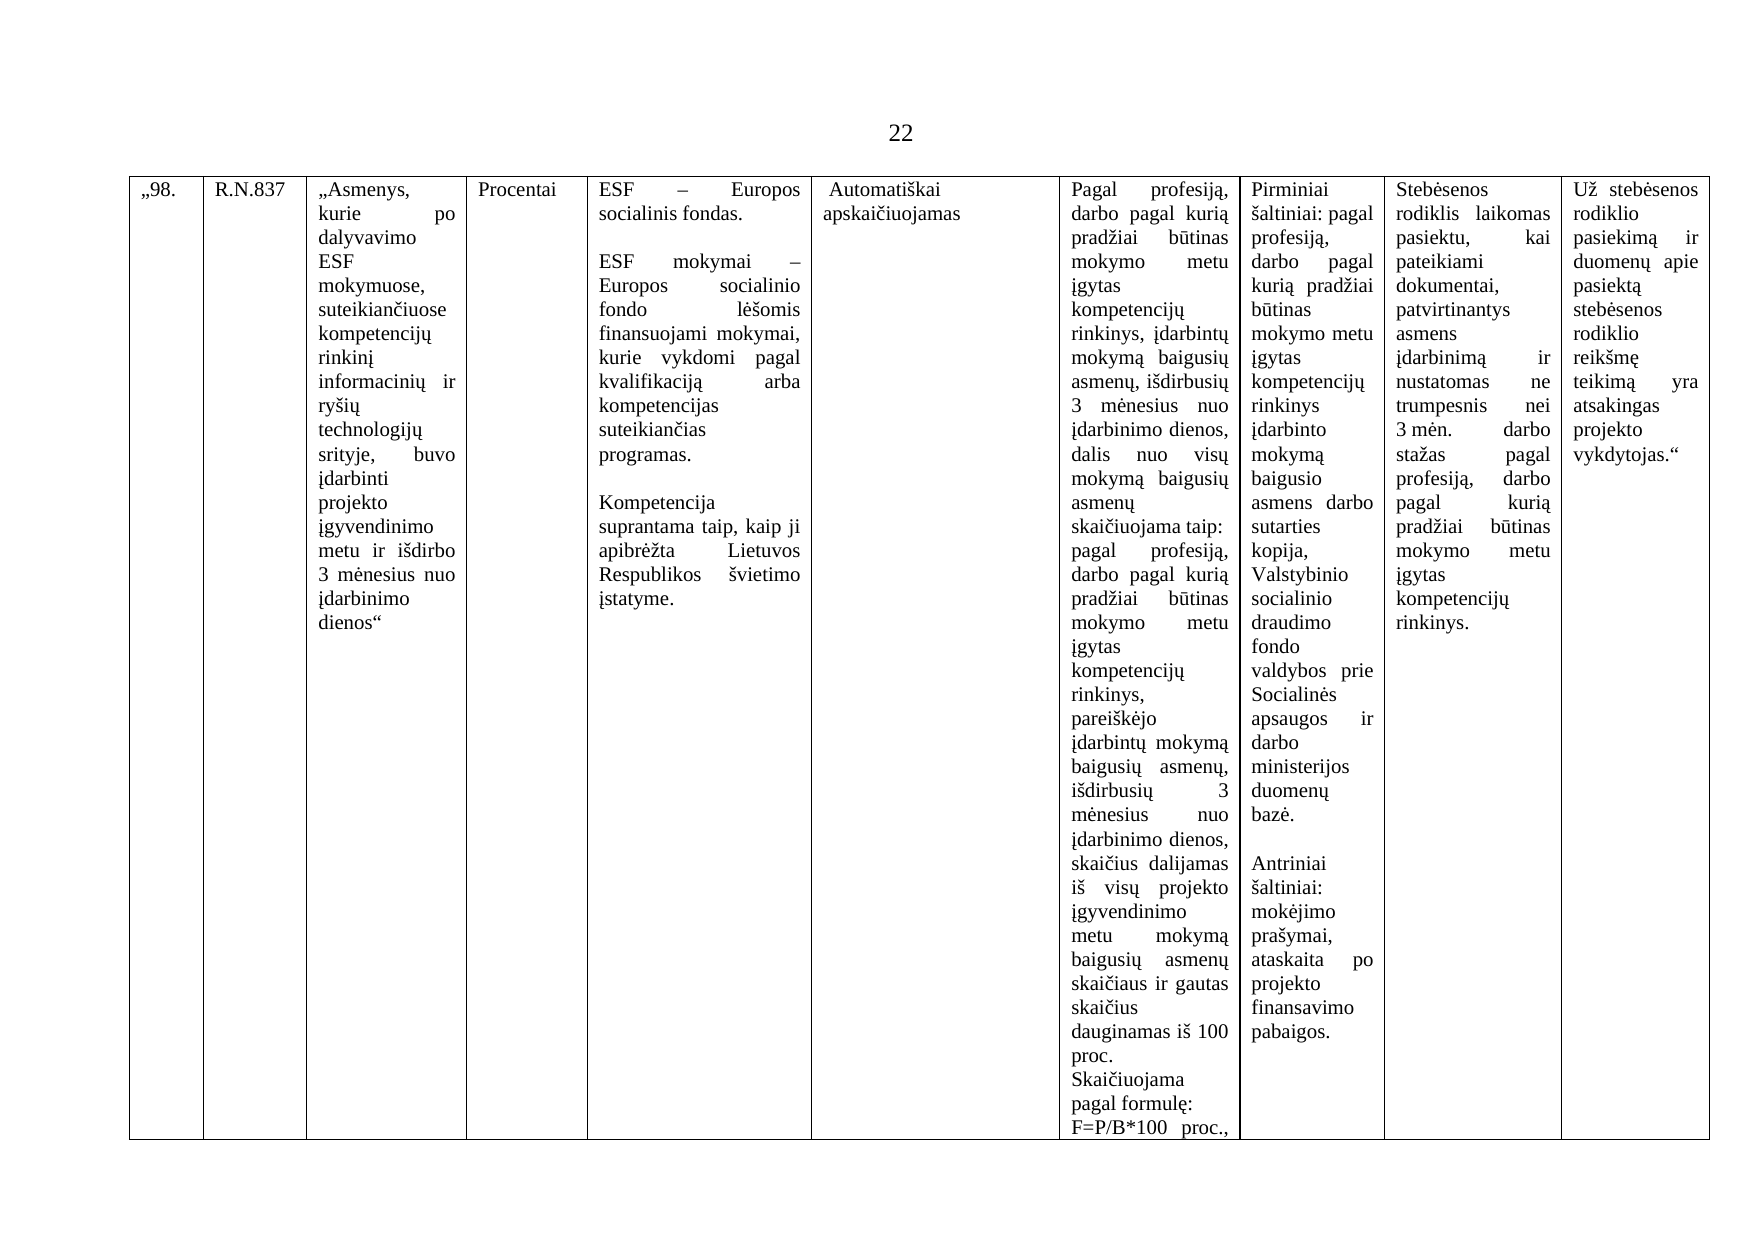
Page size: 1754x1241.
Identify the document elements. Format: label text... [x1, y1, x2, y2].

table_header Stebėsenos rodiklis laikomas pasiektu, kai pateikiami dokumentai, patvirtinantys asmens įdarbinimą ir nustatomas ne trumpesnis nei 3 mėn. darbo stažas pagal profesiją, darbo pagal kurią pradžiai būtinas mokymo metu įgytas kompetencijų rinkinys. [1385, 177, 1561, 1139]
table_header Automatiškai apskaičiuojamas [812, 177, 1059, 1139]
table_header „98. [130, 177, 203, 1139]
table_header Už stebėsenos rodiklio pasiekimą ir duomenų apie pasiektą stebėsenos rodiklio reikšmę teikimą yra atsakingas projekto vykdytojas.“ [1562, 177, 1709, 1139]
table_header „Asmenys, kurie po dalyvavimo ESF mokymuose, suteikiančiuose kompetencijų rinkinį informacinių ir ryšių technologijų srityje, buvo įdarbinti projekto įgyvendinimo metu ir išdirbo 3 mėnesius nuo įdarbinimo dienos“ [307, 177, 466, 1139]
table_header R.N.837 [204, 177, 306, 1139]
table_header Pirminiai šaltiniai: pagal profesiją, darbo pagal kurią pradžiai būtinas mokymo metu įgytas kompetencijų rinkinys įdarbinto mokymą baigusio asmens darbo sutarties kopija, Valstybinio socialinio draudimo fondo valdybos prie Socialinės apsaugos ir darbo ministerijos duomenų bazė. Antriniai šaltiniai: mokėjimo prašymai, ataskaita po projekto finansavimo pabaigos. [1241, 177, 1384, 1139]
table_header Procentai [467, 177, 587, 1139]
table_header Pagal profesiją, darbo pagal kurią pradžiai būtinas mokymo metu įgytas kompetencijų rinkinys, įdarbintų mokymą baigusių asmenų, išdirbusių 3 mėnesius nuo įdarbinimo dienos, dalis nuo visų mokymą baigusių asmenų skaičiuojama taip: pagal profesiją, darbo pagal kurią pradžiai būtinas mokymo metu įgytas kompetencijų rinkinys, pareiškėjo įdarbintų mokymą baigusių asmenų, išdirbusių 3 mėnesius nuo įdarbinimo dienos, skaičius dalijamas iš visų projekto įgyvendinimo metu mokymą baigusių asmenų skaičiaus ir gautas skaičius dauginamas iš 100 proc. Skaičiuojama pagal formulę: F=P/B*100 proc., [1060, 177, 1239, 1139]
table_header ESF – Europos socialinis fondas. ESF mokymai – Europos socialinio fondo lėšomis finansuojami mokymai, kurie vykdomi pagal kvalifikaciją arba kompetencijas suteikiančias programas. Kompetencija suprantama taip, kaip ji apibrėžta Lietuvos Respublikos švietimo įstatyme. [588, 177, 811, 1139]
